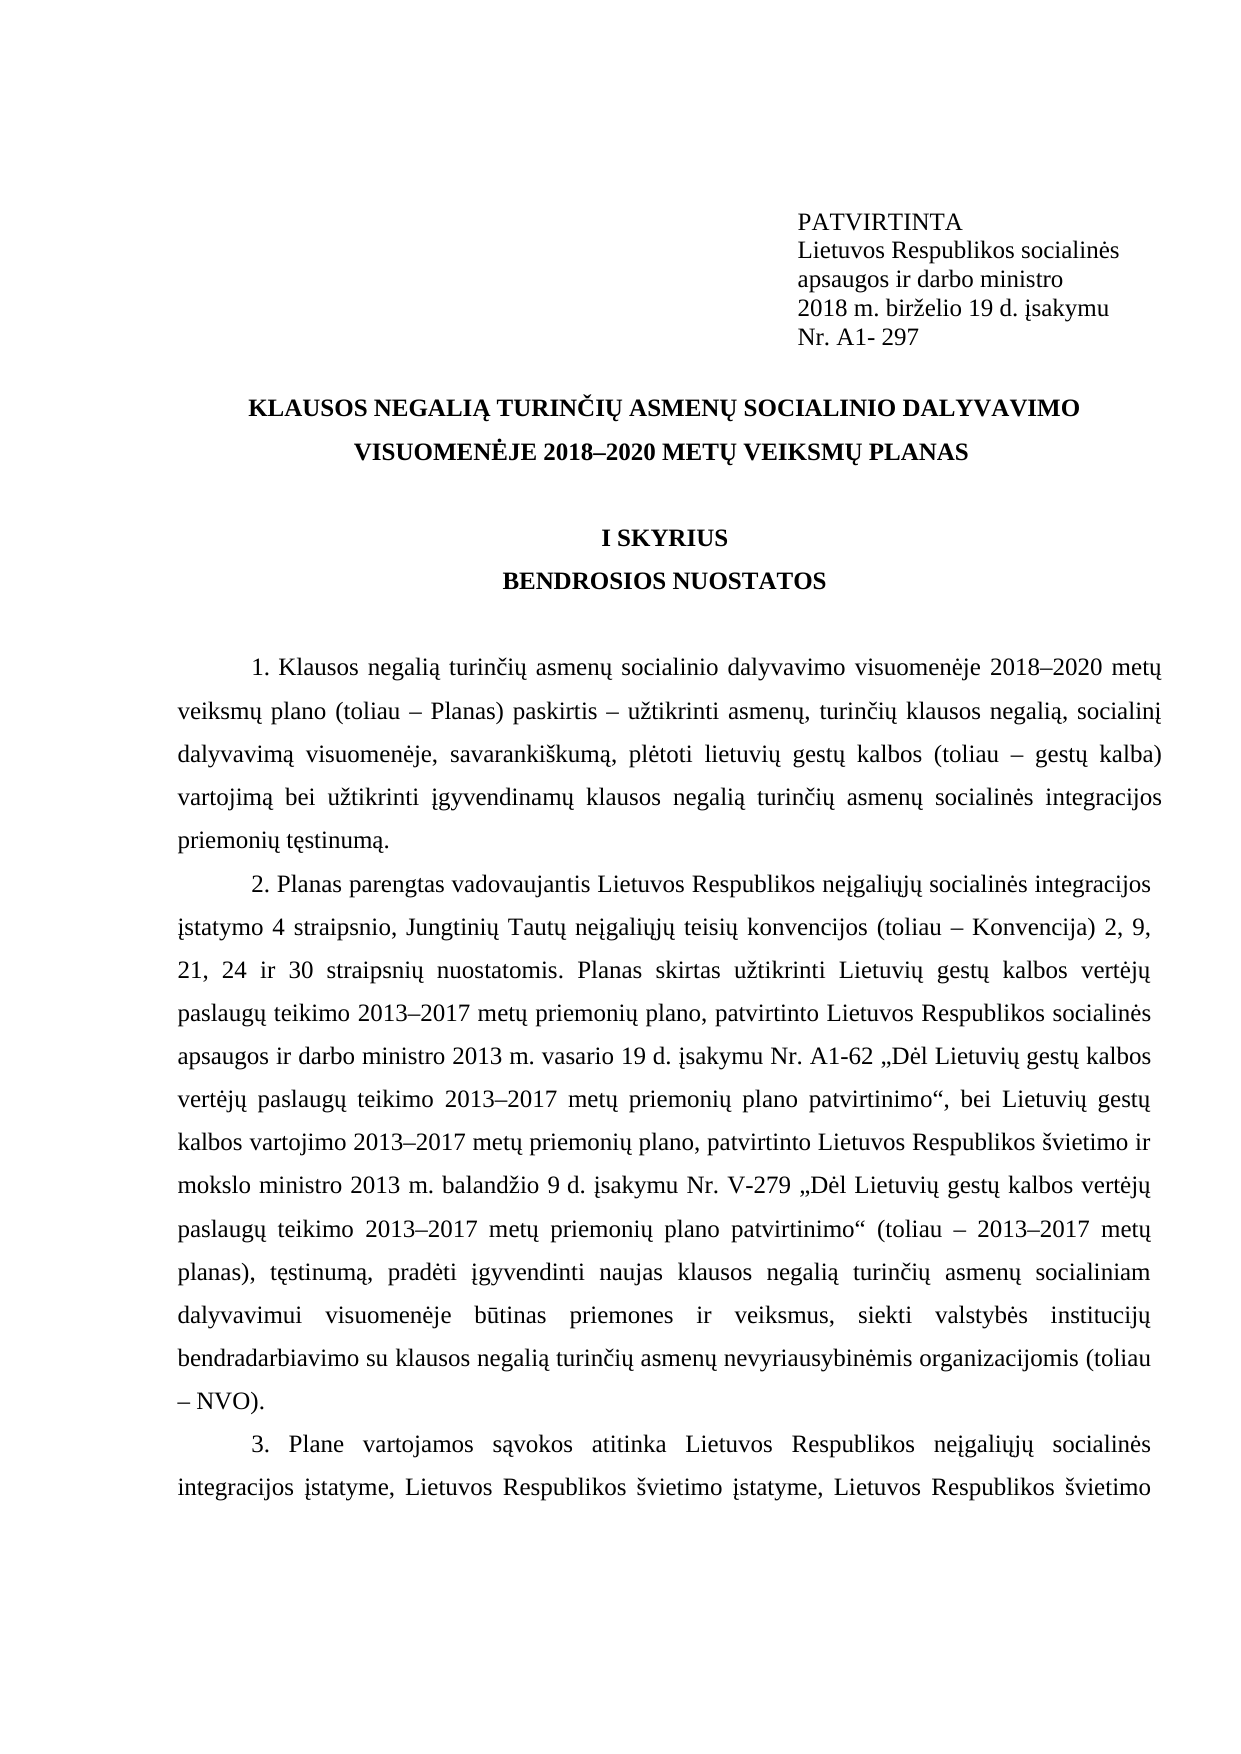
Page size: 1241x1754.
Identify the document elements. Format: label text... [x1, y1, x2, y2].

text KLAUSOS NEGALIĄ TURINČIŲ ASMENŲ SOCIALINIO DALYVAVIMO VISUOMENĖJE 2018–2020 METŲ VEIKSMŲ PLANAS [177, 393, 1152, 465]
text 2018 m. birželio 19 d. įsakymu [797, 293, 1152, 322]
text PATVIRTINTA [797, 207, 1163, 235]
text 2. Planas parengtas vadovaujantis Lietuvos Respublikos neįgaliųjų socialinės integracijos įstatymo 4 straipsnio, Jungtinių Tautų neįgaliųjų teisių konvencijos (toliau – Konvencija) 2, 9, 21, 24 ir 30 straipsnių nuostatomis. Planas skirtas užtikrinti Lietuvių gestų kalbos vertėjų paslaugų teikimo 2013–2017 metų priemonių plano, patvirtinto Lietuvos Respublikos socialinės apsaugos ir darbo ministro 2013 m. vasario 19 d. įsakymu Nr. A1-62 „Dėl Lietuvių gestų kalbos vertėjų paslaugų teikimo 2013–2017 metų priemonių plano patvirtinimo“, bei Lietuvių gestų kalbos vartojimo 2013–2017 metų priemonių plano, patvirtinto Lietuvos Respublikos švietimo ir mokslo ministro 2013 m. balandžio 9 d. įsakymu Nr. V-279 „Dėl Lietuvių gestų kalbos vertėjų paslaugų teikimo 2013–2017 metų priemonių plano patvirtinimo“ (toliau – 2013–2017 metų planas), tęstinumą, pradėti įgyvendinti naujas klausos negalią turinčių asmenų socialiniam dalyvavimui visuomenėje būtinas priemones ir veiksmus, siekti valstybės institucijų bendradarbiavimo su klausos negalią turinčių asmenų nevyriausybinėmis organizacijomis (toliau – NVO). [177, 869, 1152, 1415]
text I SKYRIUS [177, 523, 1152, 552]
text 1. Klausos negalią turinčių asmenų socialinio dalyvavimo visuomenėje 2018–2020 metų veiksmų plano (toliau – Planas) paskirtis – užtikrinti asmenų, turinčių klausos negalią, socialinį dalyvavimą visuomenėje, savarankiškumą, plėtoti lietuvių gestų kalbos (toliau – gestų kalba) vartojimą bei užtikrinti įgyvendinamų klausos negalią turinčių asmenų socialinės integracijos priemonių tęstinumą. [177, 652, 1163, 854]
text Nr. A1- 297 [797, 322, 1152, 350]
text BENDROSIOS NUOSTATOS [177, 566, 1152, 595]
text 3. Plane vartojamos sąvokos atitinka Lietuvos Respublikos neįgaliųjų socialinės integracijos įstatyme, Lietuvos Respublikos švietimo įstatyme, Lietuvos Respublikos švietimo [177, 1429, 1152, 1501]
text Lietuvos Respublikos socialinės apsaugos ir darbo ministro [797, 235, 1213, 293]
